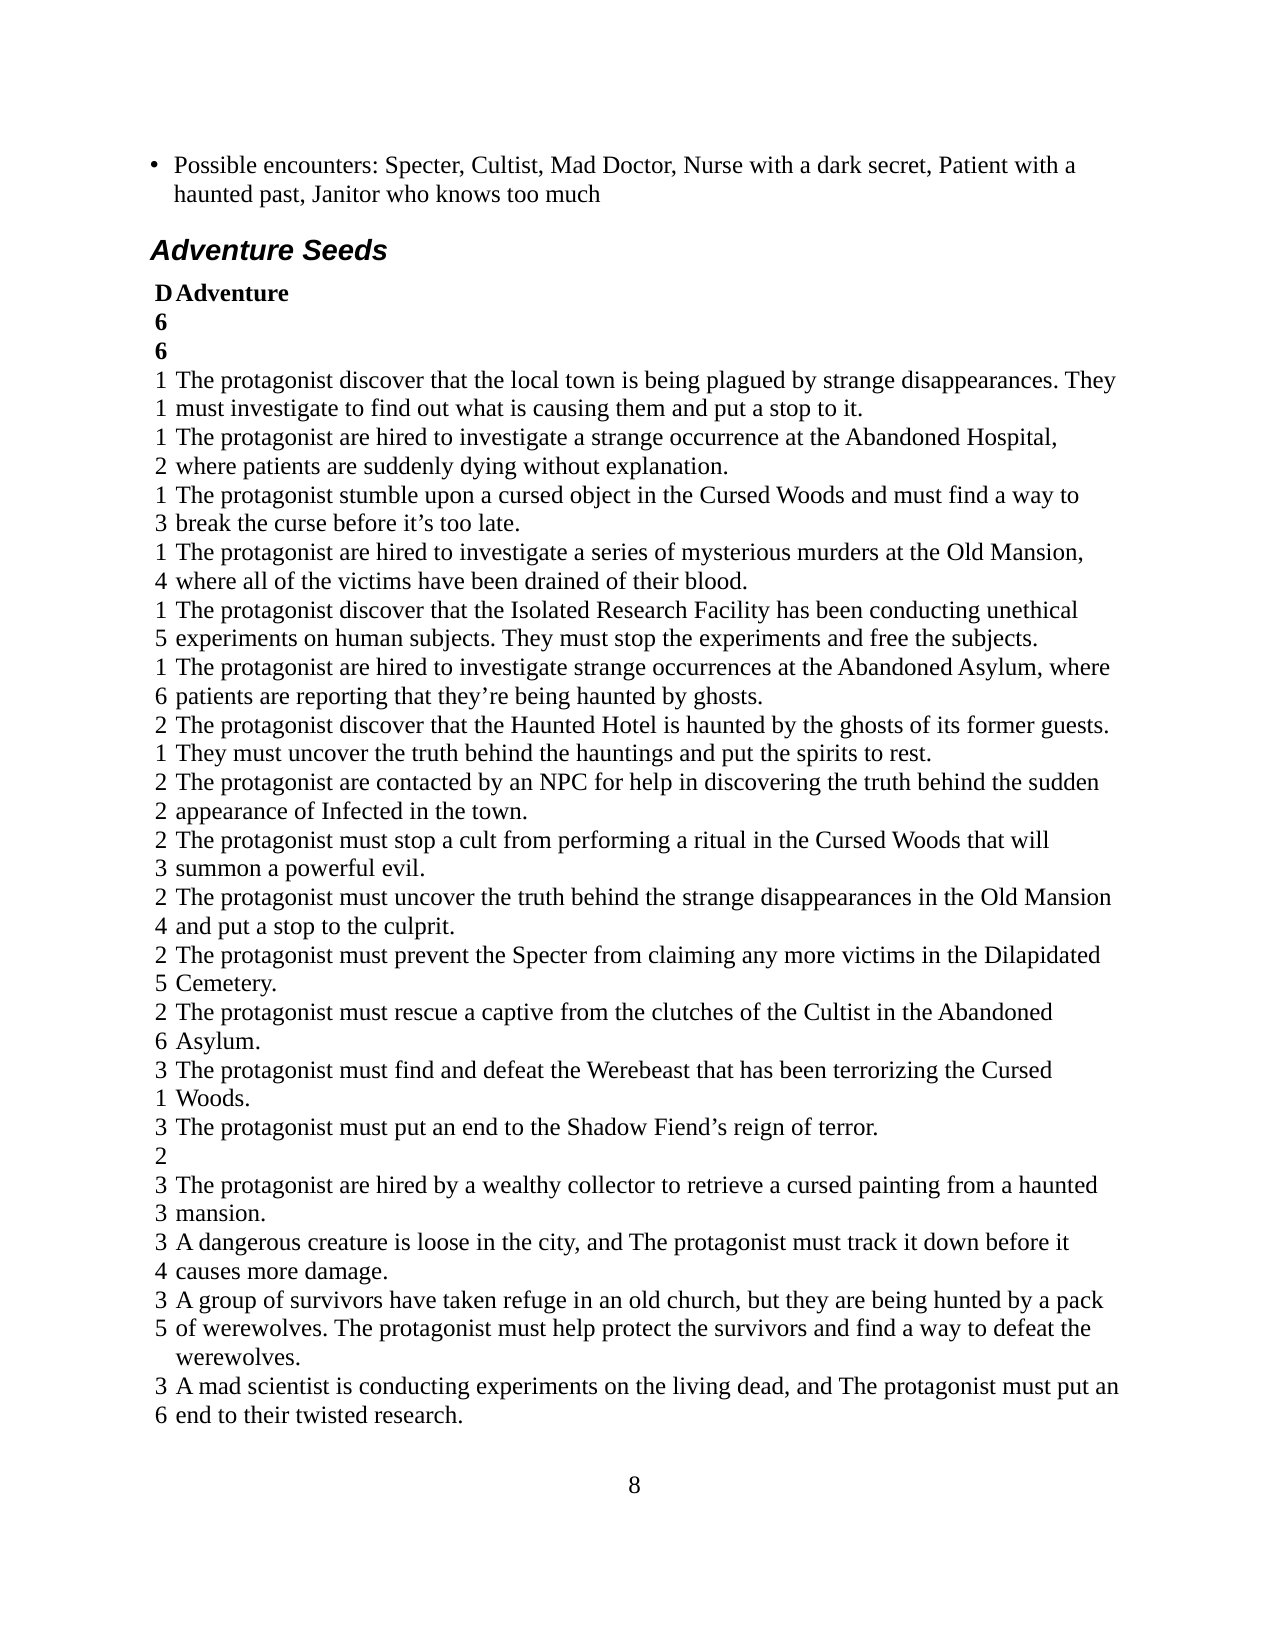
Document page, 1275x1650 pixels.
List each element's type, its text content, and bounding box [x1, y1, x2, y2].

table_cell The protagonist are contacted by an NPC for help in discovering the truth behind the sudden appearance of Infected in the town. [171, 767, 1125, 825]
table_cell 24 [150, 882, 171, 940]
table_cell The protagonist discover that the Haunted Hotel is haunted by the ghosts of its former guests. They must uncover the truth behind the hauntings and put the spirits to rest. [171, 710, 1125, 767]
table_cell 25 [150, 940, 171, 997]
table_cell 26 [150, 997, 171, 1055]
table_cell 34 [150, 1227, 171, 1285]
table_cell 16 [150, 652, 171, 710]
table_cell The protagonist discover that the local town is being plagued by strange disappearances. They must investigate to find out what is causing them and put a stop to it. [171, 365, 1125, 422]
table_cell The protagonist stumble upon a cursed object in the Cursed Woods and must find a way to break the curse before it’s too late. [171, 480, 1125, 537]
table_cell A mad scientist is conducting experiments on the living dead, and The protagonist must put an end to their twisted research. [171, 1371, 1125, 1428]
table_cell The protagonist are hired to investigate strange occurrences at the Abandoned Asylum, where patients are reporting that they’re being haunted by ghosts. [171, 652, 1125, 710]
subtitle Adventure Seeds [150, 232, 1125, 266]
table_cell 15 [150, 595, 171, 652]
table_cell 32 [150, 1112, 171, 1170]
table_header Adventure [171, 279, 1125, 365]
table_cell The protagonist must prevent the Specter from claiming any more victims in the Dilapidated Cemetery. [171, 940, 1125, 997]
table_cell 23 [150, 825, 171, 882]
table_cell The protagonist must stop a cult from performing a ritual in the Cursed Woods that will summon a powerful evil. [171, 825, 1125, 882]
table_cell 22 [150, 767, 171, 825]
list Possible encounters: Specter, Cultist, Mad Doctor, Nurse with a dark secret, Patient with a haunted past, Janitor who knows too much [150, 150, 1125, 207]
table_cell 11 [150, 365, 171, 422]
table_cell The protagonist must find and defeat the Werebeast that has been terrorizing the Cursed Woods. [171, 1055, 1125, 1112]
table_cell The protagonist are hired to investigate a series of mysterious murders at the Old Mansion, where all of the victims have been drained of their blood. [171, 537, 1125, 595]
table_cell The protagonist are hired to investigate a strange occurrence at the Abandoned Hospital, where patients are suddenly dying without explanation. [171, 422, 1125, 480]
table_cell 35 [150, 1285, 171, 1371]
table_cell 31 [150, 1055, 171, 1112]
table_cell The protagonist discover that the Isolated Research Facility has been conducting unethical experiments on human subjects. They must stop the experiments and free the subjects. [171, 595, 1125, 652]
table_cell A group of survivors have taken refuge in an old church, but they are being hunted by a pack of werewolves. The protagonist must help protect the survivors and find a way to defeat the werewolves. [171, 1285, 1125, 1371]
table_cell A dangerous creature is loose in the city, and The protagonist must track it down before it causes more damage. [171, 1227, 1125, 1285]
table_cell The protagonist must put an end to the Shadow Fiend’s reign of terror. [171, 1112, 1125, 1170]
table_cell The protagonist must uncover the truth behind the strange disappearances in the Old Mansion and put a stop to the culprit. [171, 882, 1125, 940]
table_cell 21 [150, 710, 171, 767]
table_cell 14 [150, 537, 171, 595]
table_cell 33 [150, 1170, 171, 1227]
table_cell The protagonist must rescue a captive from the clutches of the Cultist in the Abandoned Asylum. [171, 997, 1125, 1055]
table_cell 12 [150, 422, 171, 480]
table_cell The protagonist are hired by a wealthy collector to retrieve a cursed painting from a haunted mansion. [171, 1170, 1125, 1227]
table_header D66 [150, 279, 171, 365]
table_cell 13 [150, 480, 171, 537]
table_cell 36 [150, 1371, 171, 1428]
